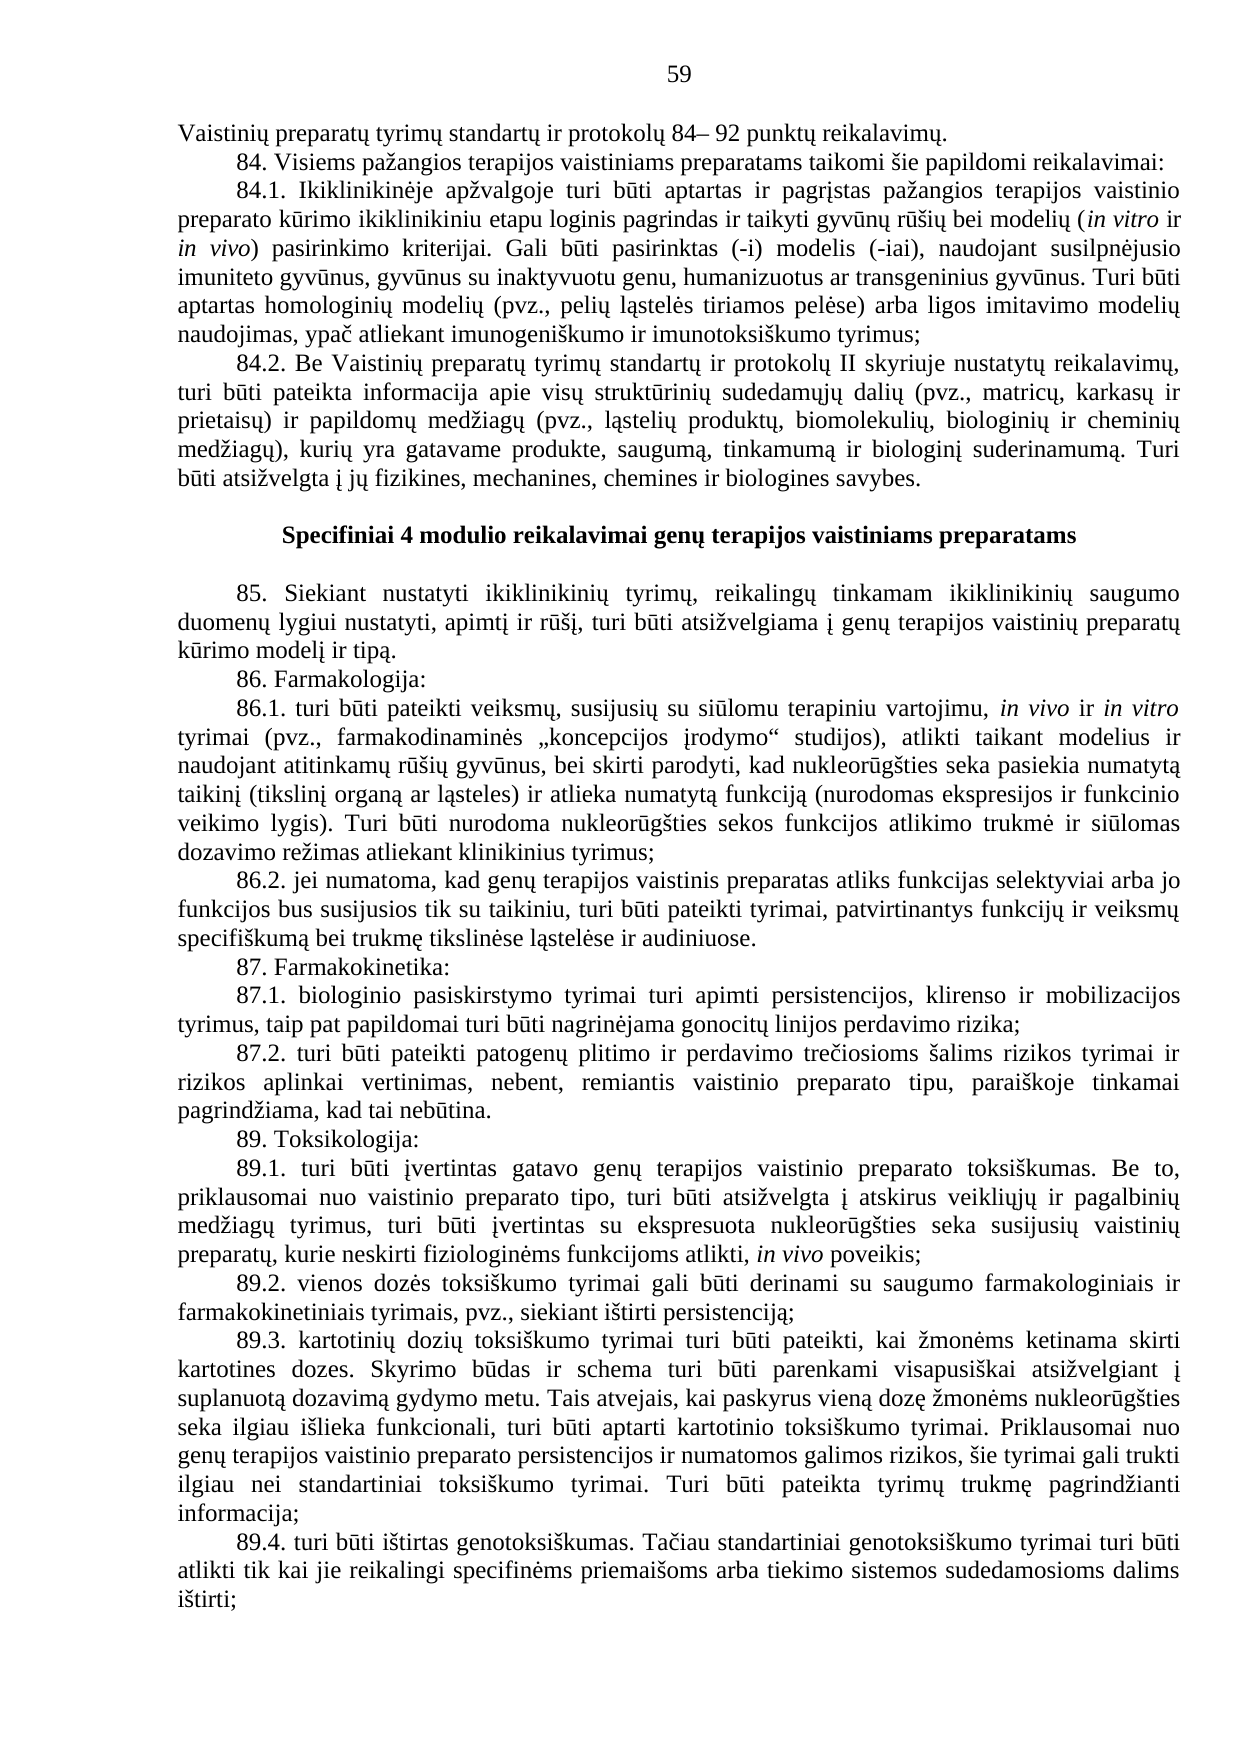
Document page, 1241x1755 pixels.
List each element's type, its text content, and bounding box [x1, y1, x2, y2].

text 89.3. kartotinių dozių toksiškumo tyrimai turi būti pateikti, kai žmonėms ketinama skirti kartotines dozes. Skyrimo būdas ir schema turi būti parenkami visapusiškai atsižvelgiant į suplanuotą dozavimą gydymo metu. Tais atvejais, kai paskyrus vieną dozę žmonėms nukleorūgšties seka ilgiau išlieka funkcionali, turi būti aptarti kartotinio toksiškumo tyrimai. Priklausomai nuo genų terapijos vaistinio preparato persistencijos ir numatomos galimos rizikos, šie tyrimai gali trukti ilgiau nei standartiniai toksiškumo tyrimai. Turi būti pateikta tyrimų trukmę pagrindžianti informacija; [177, 1326, 1181, 1527]
text 87. Farmakokinetika: [177, 952, 1181, 981]
text 86.1. turi būti pateikti veiksmų, susijusių su siūlomu terapiniu vartojimu, in vivo ir in vitro tyrimai (pvz., farmakodinaminės „koncepcijos įrodymo“ studijos), atlikti taikant modelius ir naudojant atitinkamų rūšių gyvūnus, bei skirti parodyti, kad nukleorūgšties seka pasiekia numatytą taikinį (tikslinį organą ar ląsteles) ir atlieka numatytą funkciją (nurodomas ekspresijos ir funkcinio veikimo lygis). Turi būti nurodoma nukleorūgšties sekos funkcijos atlikimo trukmė ir siūlomas dozavimo režimas atliekant klinikinius tyrimus; [177, 693, 1181, 866]
text 84.1. Ikiklinikinėje apžvalgoje turi būti aptartas ir pagrįstas pažangios terapijos vaistinio preparato kūrimo ikiklinikiniu etapu loginis pagrindas ir taikyti gyvūnų rūšių bei modelių (in vitro ir in vivo) pasirinkimo kriterijai. Gali būti pasirinktas (-i) modelis (-iai), naudojant susilpnėjusio imuniteto gyvūnus, gyvūnus su inaktyvuotu genu, humanizuotus ar transgeninius gyvūnus. Turi būti aptartas homologinių modelių (pvz., pelių ląstelės tiriamos pelėse) arba ligos imitavimo modelių naudojimas, ypač atliekant imunogeniškumo ir imunotoksiškumo tyrimus; [177, 176, 1181, 348]
text 84.2. Be Vaistinių preparatų tyrimų standartų ir protokolų II skyriuje nustatytų reikalavimų, turi būti pateikta informacija apie visų struktūrinių sudedamųjų dalių (pvz., matricų, karkasų ir prietaisų) ir papildomų medžiagų (pvz., ląstelių produktų, biomolekulių, biologinių ir cheminių medžiagų), kurių yra gatavame produkte, saugumą, tinkamumą ir biologinį suderinamumą. Turi būti atsižvelgta į jų fizikines, mechanines, chemines ir biologines savybes. [177, 348, 1181, 492]
text 87.2. turi būti pateikti patogenų plitimo ir perdavimo trečiosioms šalims rizikos tyrimai ir rizikos aplinkai vertinimas, nebent, remiantis vaistinio preparato tipu, paraiškoje tinkamai pagrindžiama, kad tai nebūtina. [177, 1038, 1181, 1124]
text 86.2. jei numatoma, kad genų terapijos vaistinis preparatas atliks funkcijas selektyviai arba jo funkcijos bus susijusios tik su taikiniu, turi būti pateikti tyrimai, patvirtinantys funkcijų ir veiksmų specifiškumą bei trukmę tikslinėse ląstelėse ir audiniuose. [177, 866, 1181, 952]
text 89.2. vienos dozės toksiškumo tyrimai gali būti derinami su saugumo farmakologiniais ir farmakokinetiniais tyrimais, pvz., siekiant ištirti persistenciją; [177, 1268, 1181, 1326]
text 84. Visiems pažangios terapijos vaistiniams preparatams taikomi šie papildomi reikalavimai: [177, 147, 1181, 176]
text 89. Toksikologija: [177, 1124, 1181, 1153]
text 87.1. biologinio pasiskirstymo tyrimai turi apimti persistencijos, klirenso ir mobilizacijos tyrimus, taip pat papildomai turi būti nagrinėjama gonocitų linijos perdavimo rizika; [177, 981, 1181, 1038]
text 89.4. turi būti ištirtas genotoksiškumas. Tačiau standartiniai genotoksiškumo tyrimai turi būti atlikti tik kai jie reikalingi specifinėms priemaišoms arba tiekimo sistemos sudedamosioms dalims ištirti; [177, 1527, 1181, 1613]
text 86. Farmakologija: [177, 664, 1181, 693]
text 89.1. turi būti įvertintas gatavo genų terapijos vaistinio preparato toksiškumas. Be to, priklausomai nuo vaistinio preparato tipo, turi būti atsižvelgta į atskirus veikliųjų ir pagalbinių medžiagų tyrimus, turi būti įvertintas su ekspresuota nukleorūgšties seka susijusių vaistinių preparatų, kurie neskirti fiziologinėms funkcijoms atlikti, in vivo poveikis; [177, 1153, 1181, 1268]
text Specifiniai 4 modulio reikalavimai genų terapijos vaistiniams preparatams [177, 521, 1181, 549]
text 85. Siekiant nustatyti ikiklinikinių tyrimų, reikalingų tinkamam ikiklinikinių saugumo duomenų lygiui nustatyti, apimtį ir rūšį, turi būti atsižvelgiama į genų terapijos vaistinių preparatų kūrimo modelį ir tipą. [177, 578, 1181, 664]
text Vaistinių preparatų tyrimų standartų ir protokolų 84– 92 punktų reikalavimų. [177, 118, 1181, 147]
